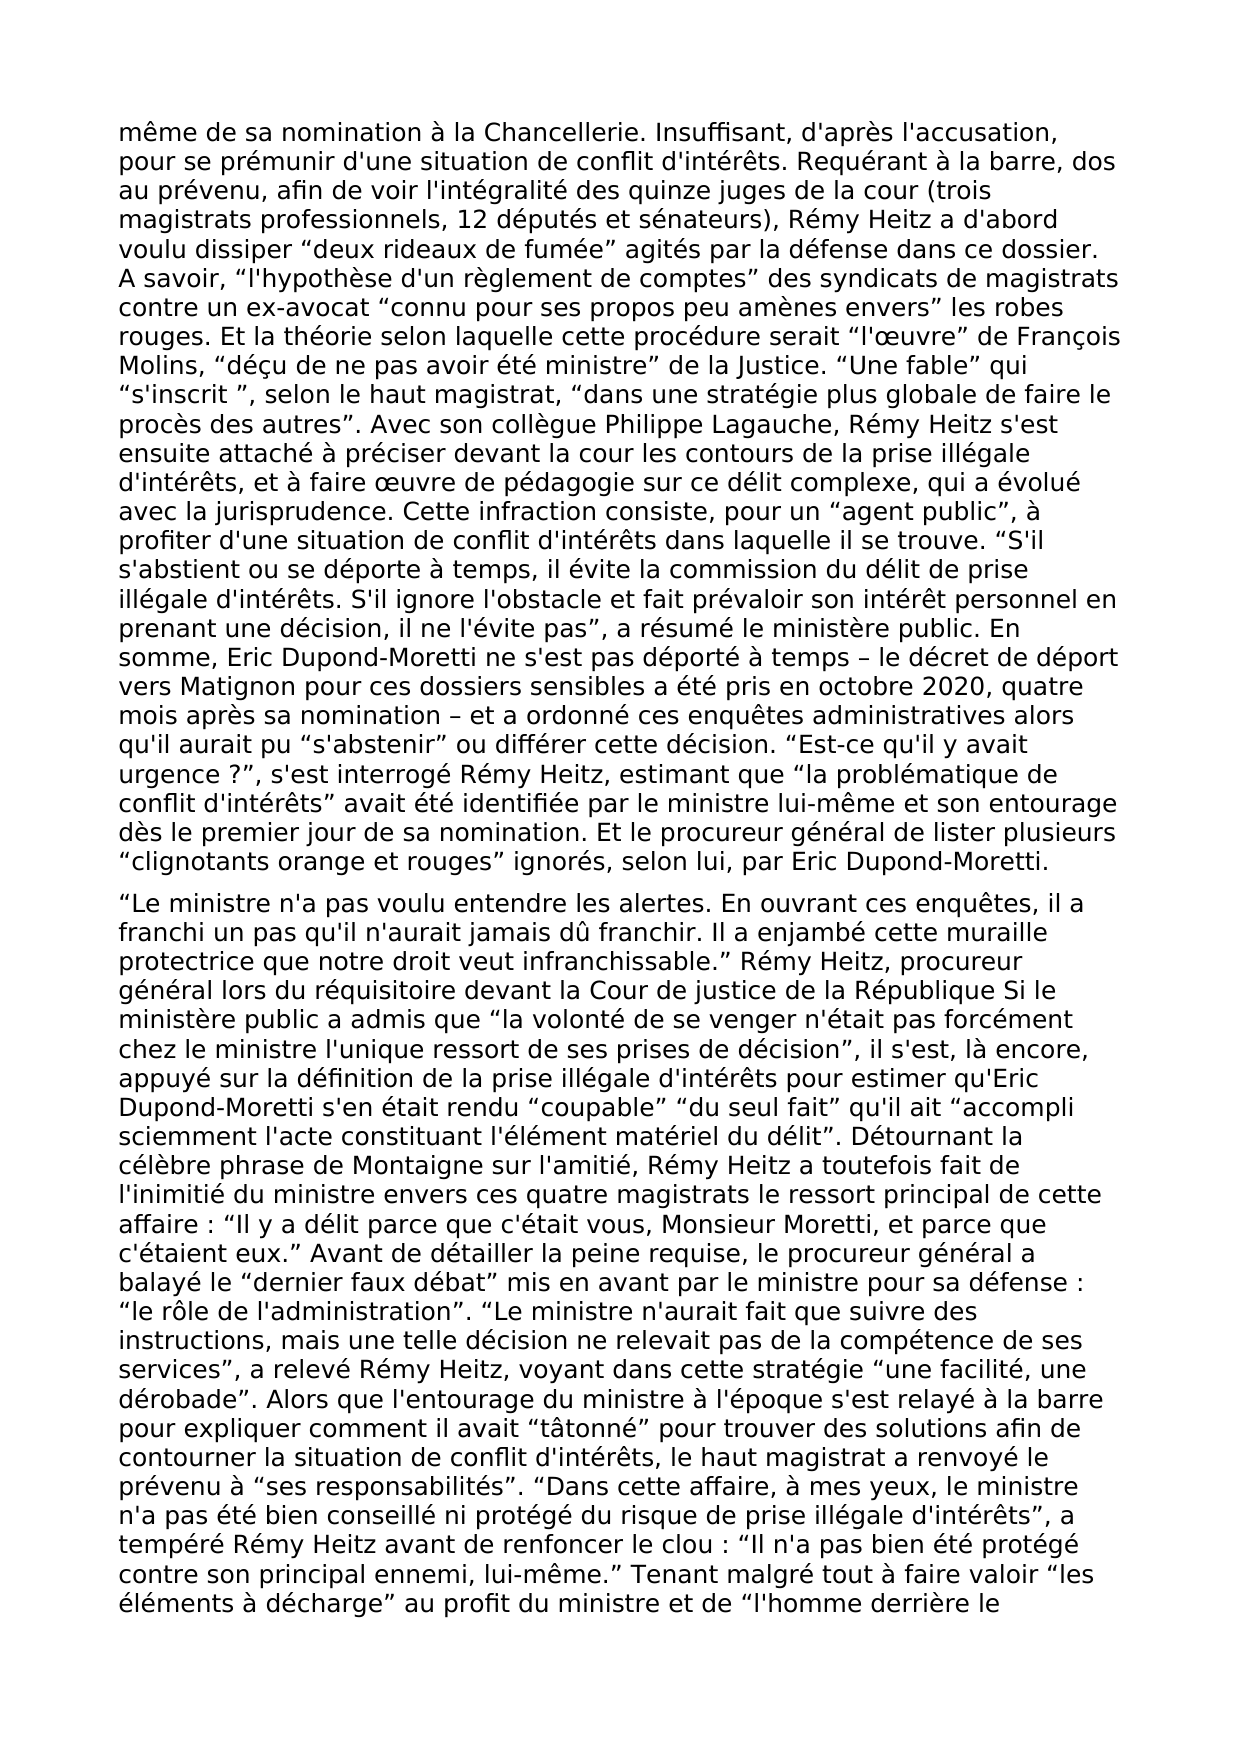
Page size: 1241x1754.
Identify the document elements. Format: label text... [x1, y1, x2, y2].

text même de sa nomination à la Chancellerie. Insuffisant, d'après l'accusation, pour se prémunir d'une situation de conflit d'intérêts. Requérant à la barre, dos au prévenu, afin de voir l'intégralité des quinze juges de la cour (trois magistrats professionnels, 12 députés et sénateurs), Rémy Heitz a d'abord voulu dissiper “deux rideaux de fumée” agités par la défense dans ce dossier. A savoir, “l'hypothèse d'un règlement de comptes” des syndicats de magistrats contre un ex-avocat “connu pour ses propos peu amènes envers” les robes rouges. Et la théorie selon laquelle cette procédure serait “l'œuvre” de François Molins, “déçu de ne pas avoir été ministre” de la Justice. “Une fable” qui “s'inscrit ”, selon le haut magistrat, “dans une stratégie plus globale de faire le procès des autres”. Avec son collègue Philippe Lagauche, Rémy Heitz s'est ensuite attaché à préciser devant la cour les contours de la prise illégale d'intérêts, et à faire œuvre de pédagogie sur ce délit complexe, qui a évolué avec la jurisprudence. Cette infraction consiste, pour un “agent public”, à profiter d'une situation de conflit d'intérêts dans laquelle il se trouve. “S'il s'abstient ou se déporte à temps, il évite la commission du délit de prise illégale d'intérêts. S'il ignore l'obstacle et fait prévaloir son intérêt personnel en prenant une décision, il ne l'évite pas”, a résumé le ministère public. En somme, Eric Dupond-Moretti ne s'est pas déporté à temps – le décret de déport vers Matignon pour ces dossiers sensibles a été pris en octobre 2020, quatre mois après sa nomination – et a ordonné ces enquêtes administratives alors qu'il aurait pu “s'abstenir” ou différer cette décision. “Est-ce qu'il y avait urgence ?”, s'est interrogé Rémy Heitz, estimant que “la problématique de conflit d'intérêts” avait été identifiée par le ministre lui-même et son entourage dès le premier jour de sa nomination. Et le procureur général de lister plusieurs “clignotants orange et rouges” ignorés, selon lui, par Eric Dupond-Moretti. [118, 118, 1122, 876]
text “Le ministre n'a pas voulu entendre les alertes. En ouvrant ces enquêtes, il a franchi un pas qu'il n'aurait jamais dû franchir. Il a enjambé cette muraille protectrice que notre droit veut infranchissable.” Rémy Heitz, procureur général lors du réquisitoire devant la Cour de justice de la République Si le ministère public a admis que “la volonté de se venger n'était pas forcément chez le ministre l'unique ressort de ses prises de décision”, il s'est, là encore, appuyé sur la définition de la prise illégale d'intérêts pour estimer qu'Eric Dupond-Moretti s'en était rendu “coupable” “du seul fait” qu'il ait “accompli sciemment l'acte constituant l'élément matériel du délit”. Détournant la célèbre phrase de Montaigne sur l'amitié, Rémy Heitz a toutefois fait de l'inimitié du ministre envers ces quatre magistrats le ressort principal de cette affaire : “Il y a délit parce que c'était vous, Monsieur Moretti, et parce que c'étaient eux.” Avant de détailler la peine requise, le procureur général a balayé le “dernier faux débat” mis en avant par le ministre pour sa défense : “le rôle de l'administration”. “Le ministre n'aurait fait que suivre des instructions, mais une telle décision ne relevait pas de la compétence de ses services”, a relevé Rémy Heitz, voyant dans cette stratégie “une facilité, une dérobade”. Alors que l'entourage du ministre à l'époque s'est relayé à la barre pour expliquer comment il avait “tâtonné” pour trouver des solutions afin de contourner la situation de conflit d'intérêts, le haut magistrat a renvoyé le prévenu à “ses responsabilités”. “Dans cette affaire, à mes yeux, le ministre n'a pas été bien conseillé ni protégé du risque de prise illégale d'intérêts”, a tempéré Rémy Heitz avant de renfoncer le clou : “Il n'a pas bien été protégé contre son principal ennemi, lui-même.” Tenant malgré tout à faire valoir “les éléments à décharge” au profit du ministre et de “l'homme derrière le [118, 889, 1122, 1618]
